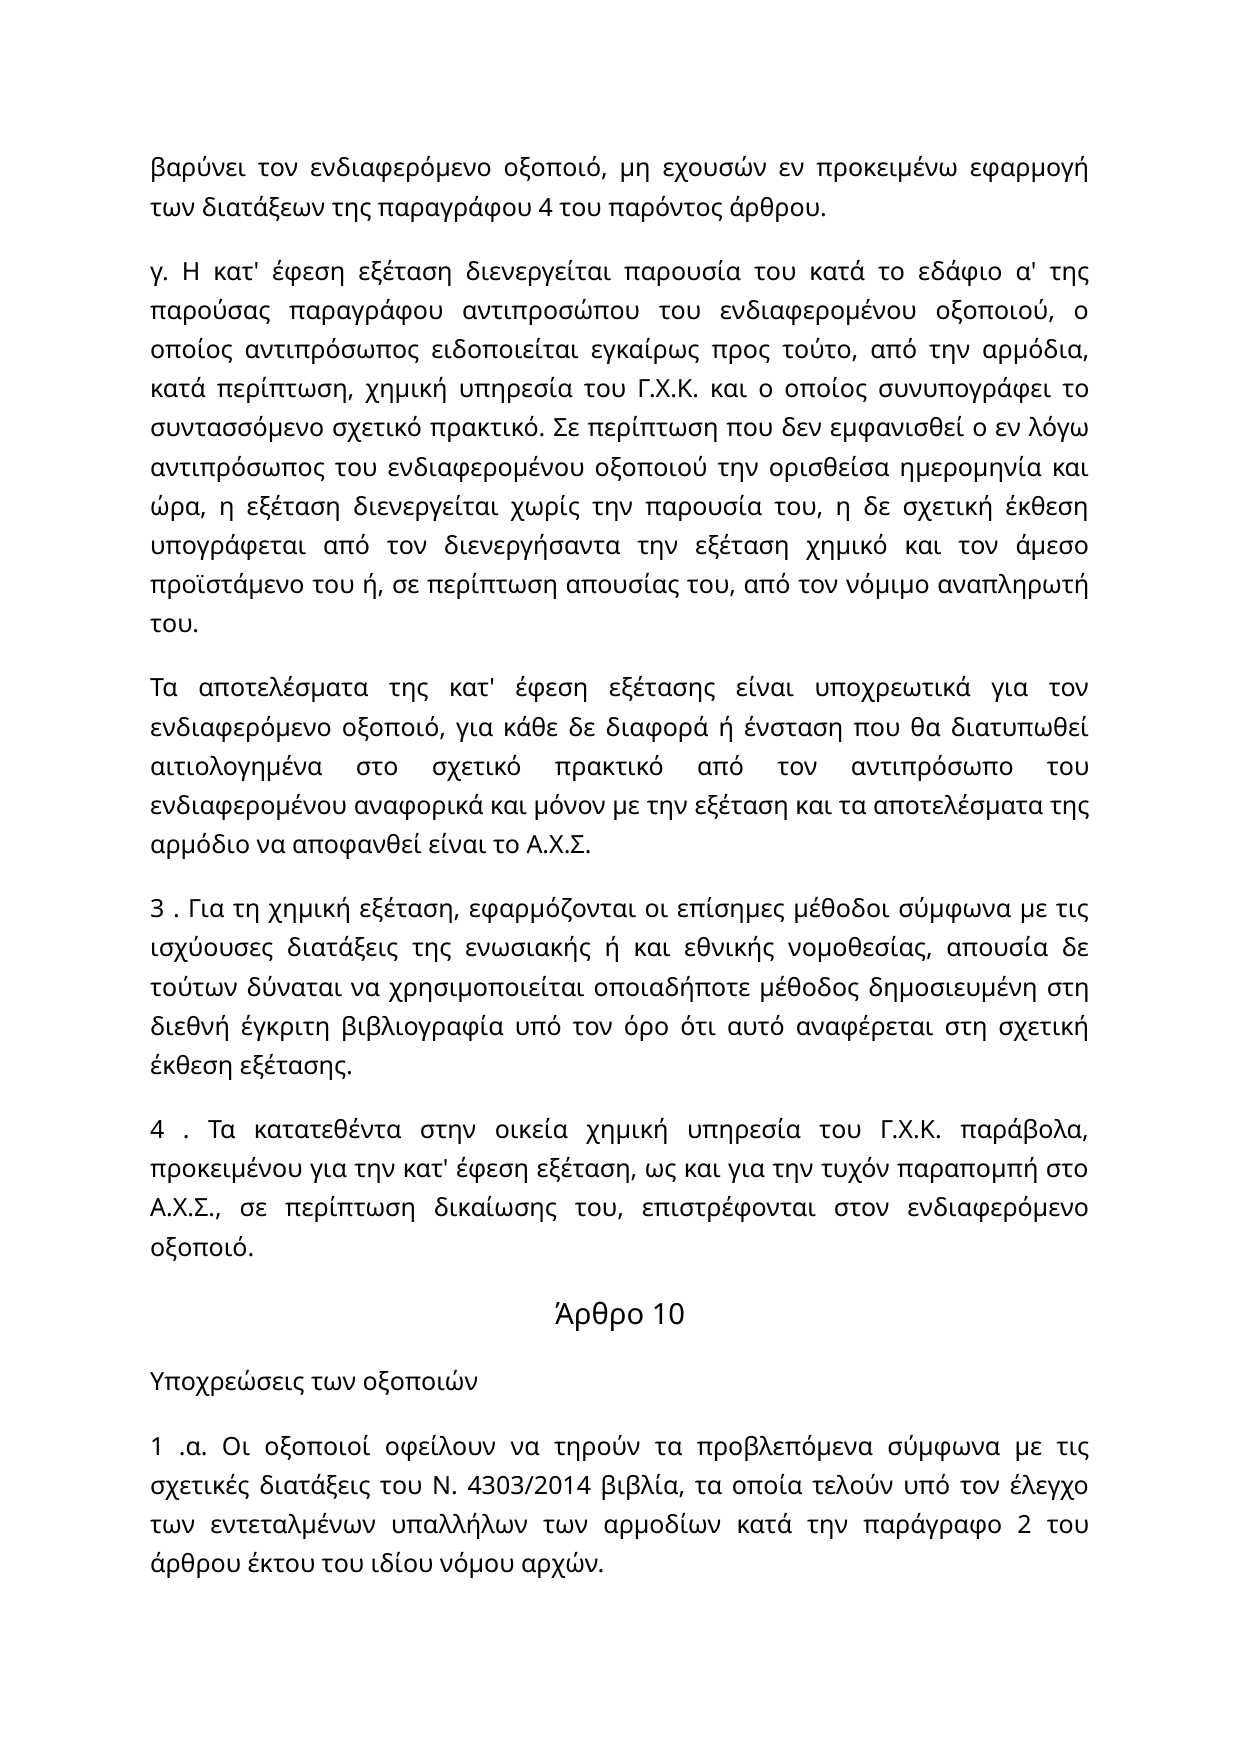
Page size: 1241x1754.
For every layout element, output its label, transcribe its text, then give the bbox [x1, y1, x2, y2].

text γ. Η κατ' έφεση εξέταση διενεργείται παρουσία του κατά το εδάφιο α' της παρούσας παραγράφου αντιπροσώπου του ενδιαφερομένου οξοποιού, ο οποίος αντιπρόσωπος ειδοποιείται εγκαίρως προς τούτο, από την αρμόδια, κατά περίπτωση, χημική υπηρεσία του Γ.Χ.Κ. και ο οποίος συνυπογράφει το συντασσόμενο σχετικό πρακτικό. Σε περίπτωση που δεν εμφανισθεί ο εν λόγω αντιπρόσωπος του ενδιαφερομένου οξοποιού την ορισθείσα ημερομηνία και ώρα, η εξέταση διενεργείται χωρίς την παρουσία του, η δε σχετική έκθεση υπογράφεται από τον διενεργήσαντα την εξέταση χημικό και τον άμεσο προϊστάμενο του ή, σε περίπτωση απουσίας του, από τον νόμιμο αναπληρωτή του. [150, 253, 1090, 640]
text 3 . Για τη χημική εξέταση, εφαρμόζονται οι επίσημες μέθοδοι σύμφωνα με τις ισχύουσες διατάξεις της ενωσιακής ή και εθνικής νομοθεσίας, απουσία δε τούτων δύναται να χρησιμοποιείται οποιαδήποτε μέθοδος δημοσιευμένη στη διεθνή έγκριτη βιβλιογραφία υπό τον όρο ότι αυτό αναφέρεται στη σχετική έκθεση εξέτασης. [150, 891, 1090, 1082]
text 4 . Τα κατατεθέντα στην οικεία χημική υπηρεσία του Γ.Χ.Κ. παράβολα, προκειμένου για την κατ' έφεση εξέταση, ως και για την τυχόν παραπομπή στο Α.Χ.Σ., σε περίπτωση δικαίωσης του, επιστρέφονται στον ενδιαφερόμενο οξοποιό. [150, 1112, 1090, 1263]
text βαρύνει τον ενδιαφερόμενο οξοποιό, μη εχουσών εν προκειμένω εφαρμογή των διατάξεων της παραγράφου 4 του παρόντος άρθρου. [150, 150, 1090, 223]
text Υποχρεώσεις των οξοποιών [150, 1364, 1090, 1398]
subtitle Άρθρο 10 [150, 1293, 1090, 1333]
text Τα αποτελέσματα της κατ' έφεση εξέτασης είναι υποχρεωτικά για τον ενδιαφερόμενο οξοποιό, για κάθε δε διαφορά ή ένσταση που θα διατυπωθεί αιτιολογημένα στο σχετικό πρακτικό από τον αντιπρόσωπο του ενδιαφερομένου αναφορικά και μόνον με την εξέταση και τα αποτελέσματα της αρμόδιο να αποφανθεί είναι το Α.Χ.Σ. [150, 670, 1090, 861]
text 1 .α. Οι οξοποιοί οφείλουν να τηρούν τα προβλεπόμενα σύμφωνα με τις σχετικές διατάξεις του N. 4303/2014 βιβλία, τα οποία τελούν υπό τον έλεγχο των εντεταλμένων υπαλλήλων των αρμοδίων κατά την παράγραφο 2 του άρθρου έκτου του ιδίου νόμου αρχών. [150, 1428, 1090, 1580]
